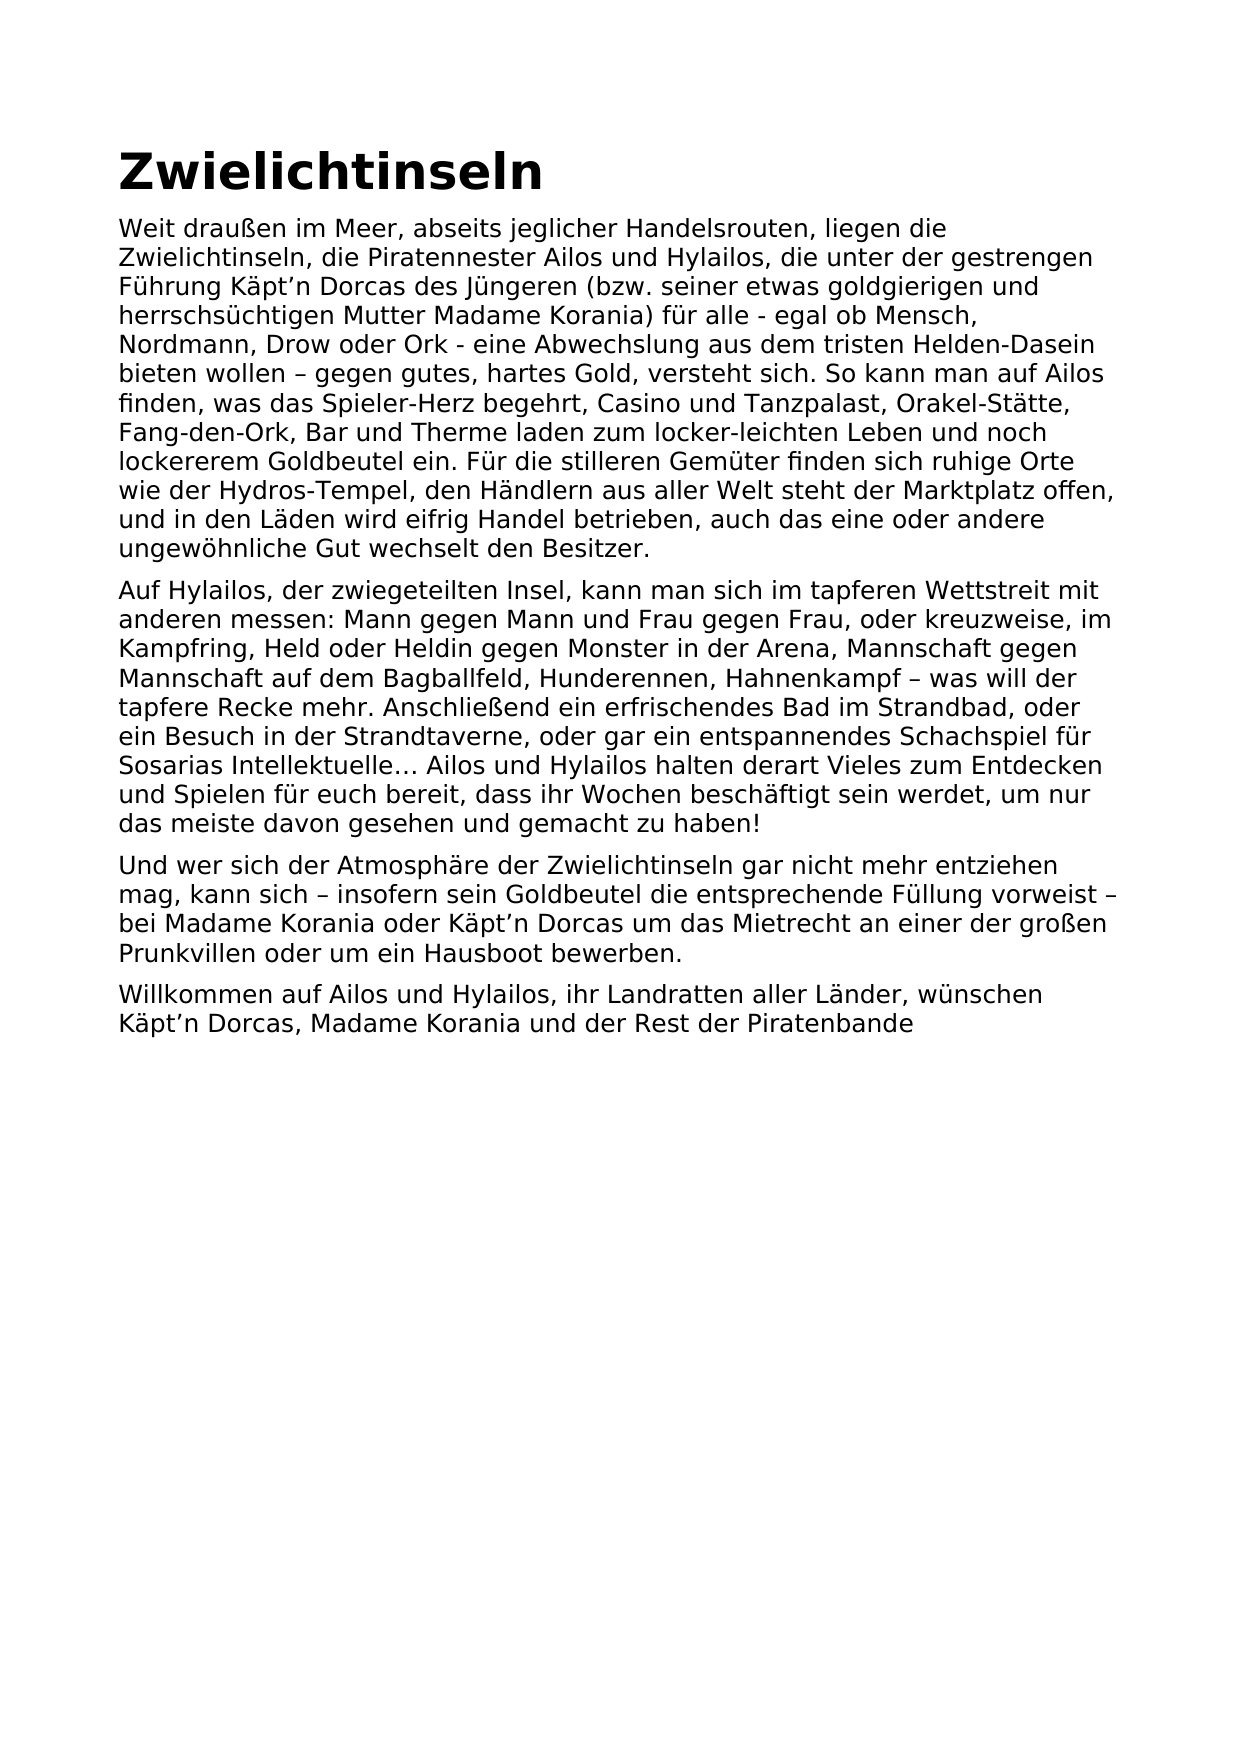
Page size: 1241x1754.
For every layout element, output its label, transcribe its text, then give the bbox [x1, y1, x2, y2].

text Auf Hylailos, der zwiegeteilten Insel, kann man sich im tapferen Wettstreit mit anderen messen: Mann gegen Mann und Frau gegen Frau, oder kreuzweise, im Kampfring, Held oder Heldin gegen Monster in der Arena, Mannschaft gegen Mannschaft auf dem Bagballfeld, Hunderennen, Hahnenkampf – was will der tapfere Recke mehr. Anschließend ein erfrischendes Bad im Strandbad, oder ein Besuch in der Strandtaverne, oder gar ein entspannendes Schachspiel für Sosarias Intellektuelle… Ailos und Hylailos halten derart Vieles zum Entdecken und Spielen für euch bereit, dass ihr Wochen beschäftigt sein werdet, um nur das meiste davon gesehen und gemacht zu haben! [118, 576, 1122, 839]
text Weit draußen im Meer, abseits jeglicher Handelsrouten, liegen die Zwielichtinseln, die Piratennester Ailos und Hylailos, die unter der gestrengen Führung Käpt’n Dorcas des Jüngeren (bzw. seiner etwas goldgierigen und herrschsüchtigen Mutter Madame Korania) für alle - egal ob Mensch, Nordmann, Drow oder Ork - eine Abwechslung aus dem tristen Helden-Dasein bieten wollen – gegen gutes, hartes Gold, versteht sich. So kann man auf Ailos finden, was das Spieler-Herz begehrt, Casino und Tanzpalast, Orakel-Stätte, Fang-den-Ork, Bar und Therme laden zum locker-leichten Leben und noch lockererem Goldbeutel ein. Für die stilleren Gemüter finden sich ruhige Orte wie der Hydros-Tempel, den Händlern aus aller Welt steht der Marktplatz offen, und in den Läden wird eifrig Handel betrieben, auch das eine oder andere ungewöhnliche Gut wechselt den Besitzer. [118, 214, 1122, 564]
text Und wer sich der Atmosphäre der Zwielichtinseln gar nicht mehr entziehen mag, kann sich – insofern sein Goldbeutel die entsprechende Füllung vorweist – bei Madame Korania oder Käpt’n Dorcas um das Mietrecht an einer der großen Prunkvillen oder um ein Hausboot bewerben. [118, 851, 1122, 968]
subtitle Zwielichtinseln [118, 143, 1122, 201]
text Willkommen auf Ailos und Hylailos, ihr Landratten aller Länder, wünschen Käpt’n Dorcas, Madame Korania und der Rest der Piratenbande [118, 981, 1122, 1039]
